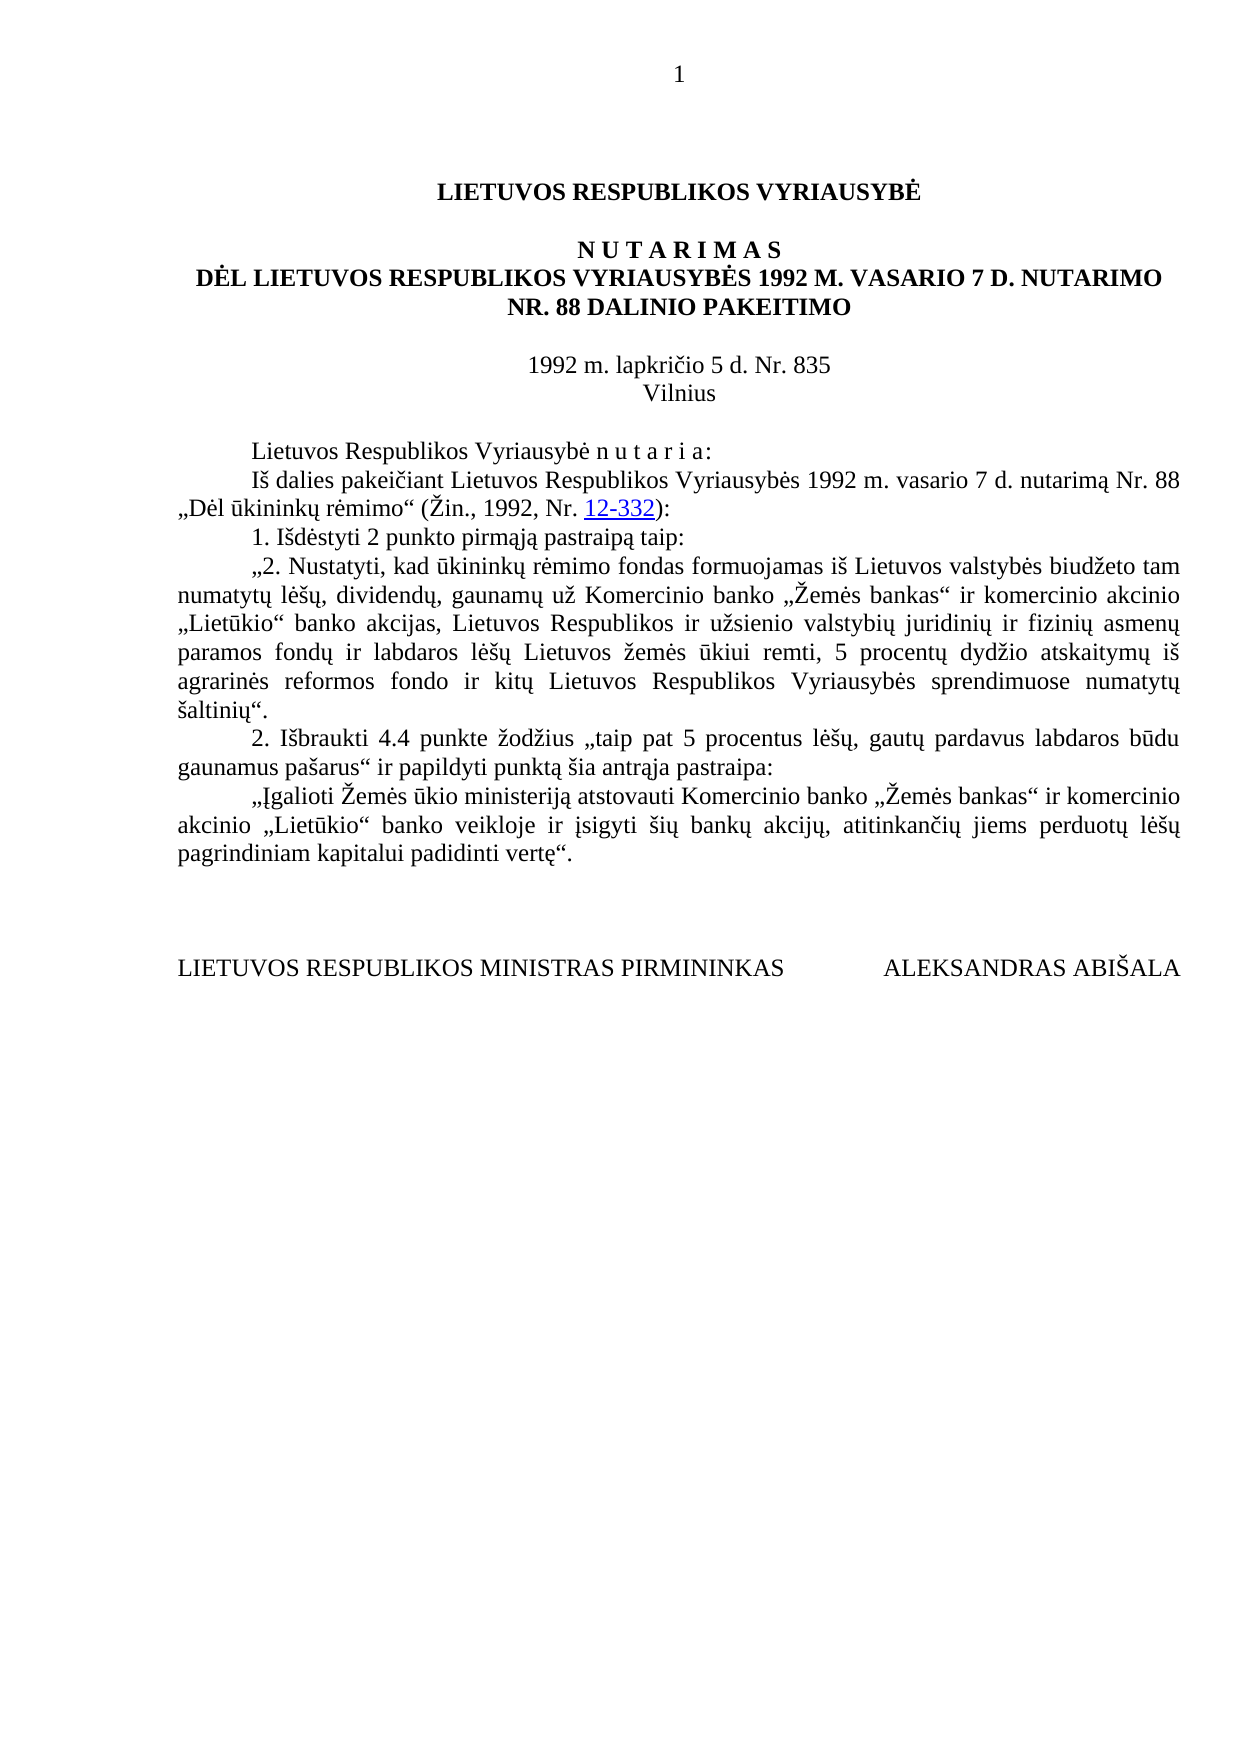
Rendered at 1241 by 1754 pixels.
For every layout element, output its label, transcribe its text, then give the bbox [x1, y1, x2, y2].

text N U T A R I M A S [177, 235, 1181, 263]
text „2. Nustatyti, kad ūkininkų rėmimo fondas formuojamas iš Lietuvos valstybės biudžeto tam numatytų lėšų, dividendų, gaunamų už Komercinio banko „Žemės bankas“ ir komercinio akcinio „Lietūkio“ banko akcijas, Lietuvos Respublikos ir užsienio valstybių juridinių ir fizinių asmenų paramos fondų ir labdaros lėšų Lietuvos žemės ūkiui remti, 5 procentų dydžio atskaitymų iš agrarinės reformos fondo ir kitų Lietuvos Respublikos Vyriausybės sprendimuose numatytų šaltinių“. [177, 551, 1181, 723]
text LIETUVOS RESPUBLIKOS MINISTRAS PIRMININKAS ALEKSANDRAS ABIŠALA [177, 953, 1181, 982]
text 1992 m. lapkričio 5 d. Nr. 835 [177, 350, 1181, 378]
text 1. Išdėstyti 2 punkto pirmąją pastraipą taip: [177, 522, 1181, 551]
text Lietuvos Respublikos Vyriausybė nutaria: [177, 436, 1181, 465]
text „Įgalioti Žemės ūkio ministeriją atstovauti Komercinio banko „Žemės bankas“ ir komercinio akcinio „Lietūkio“ banko veikloje ir įsigyti šių bankų akcijų, atitinkančių jiems perduotų lėšų pagrindiniam kapitalui padidinti vertę“. [177, 781, 1181, 867]
text DĖL LIETUVOS RESPUBLIKOS VYRIAUSYBĖS 1992 M. VASARIO 7 D. NUTARIMO NR. 88 DALINIO PAKEITIMO [177, 263, 1181, 321]
text Iš dalies pakeičiant Lietuvos Respublikos Vyriausybės 1992 m. vasario 7 d. nutarimą Nr. 88 „Dėl ūkininkų rėmimo“ (Žin., 1992, Nr. 12-332): [177, 465, 1181, 522]
text LIETUVOS RESPUBLIKOS VYRIAUSYBĖ [177, 177, 1181, 206]
text Vilnius [177, 378, 1181, 407]
text 2. Išbraukti 4.4 punkte žodžius „taip pat 5 procentus lėšų, gautų pardavus labdaros būdu gaunamus pašarus“ ir papildyti punktą šia antrąja pastraipa: [177, 723, 1181, 781]
